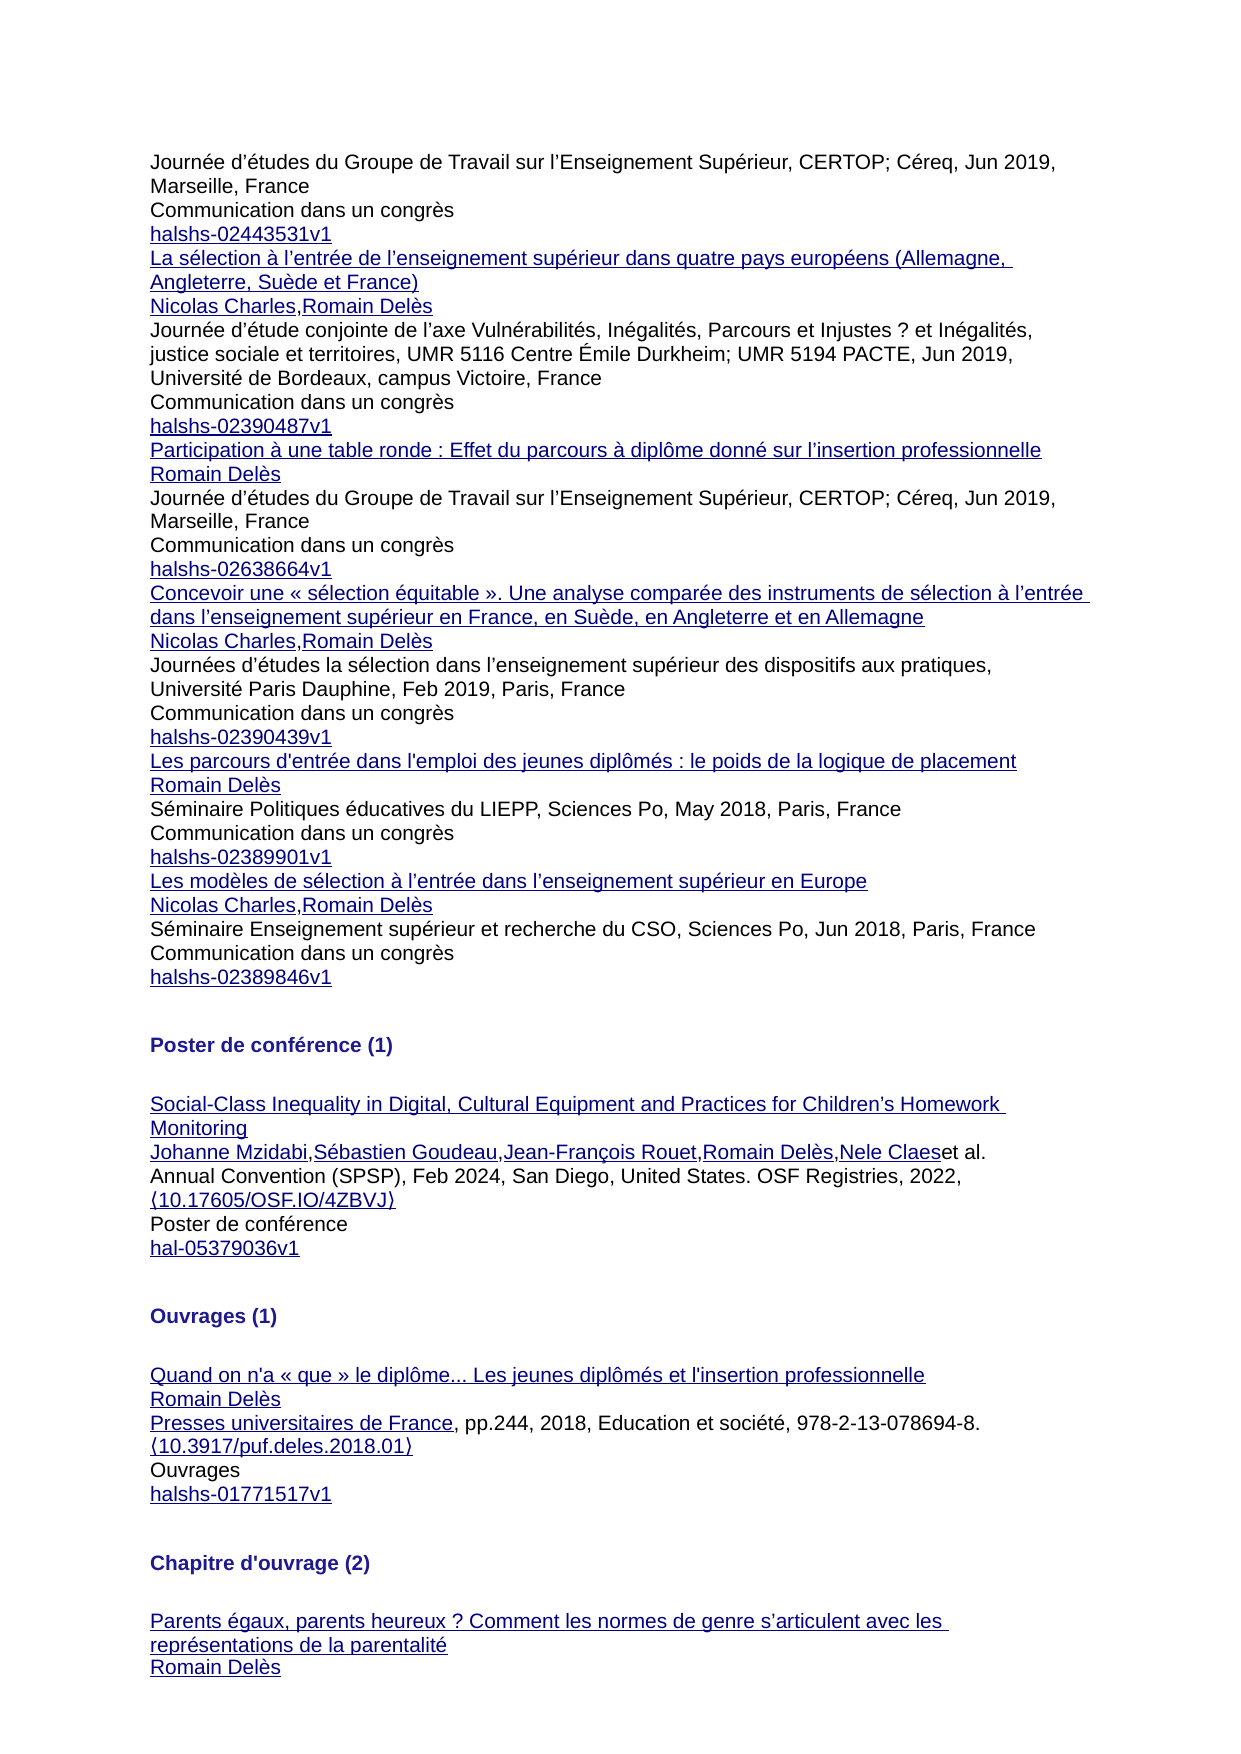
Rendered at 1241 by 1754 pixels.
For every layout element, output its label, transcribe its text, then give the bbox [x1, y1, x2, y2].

table_cell Les parcours d'entrée dans l'emploi des jeunes diplômés : le poids de la logique de placement Romain Delès Séminaire Politiques éducatives du LIEPP, Sciences Po, May 2018, Paris, France Communication dans un congrès halshs-02389901v1 [150, 749, 1090, 869]
table_cell Journée d’études du Groupe de Travail sur l’Enseignement Supérieur, CERTOP; Céreq, Jun 2019, Marseille, France Communication dans un congrès halshs-02443531v1 [150, 150, 1090, 246]
table_cell La sélection à l’entrée de l’enseignement supérieur dans quatre pays européens (Allemagne, Angleterre, Suède et France) Nicolas Charles,Romain Delès Journée d’étude conjointe de l’axe Vulnérabilités, Inégalités, Parcours et Injustes ? et Inégalités, justice sociale et territoires, UMR 5116 Centre Émile Durkheim; UMR 5194 PACTE, Jun 2019, Université de Bordeaux, campus Victoire, France Communication dans un congrès halshs-02390487v1 [150, 246, 1090, 437]
table_header Parents égaux, parents heureux ? Comment les normes de genre s’articulent avec les représentations de la parentalité Romain Delès [150, 1609, 1090, 1679]
table_header Social-Class Inequality in Digital, Cultural Equipment and Practices for Children’s Homework Monitoring Johanne Mzidabi,Sébastien Goudeau,Jean-François Rouet,Romain Delès,Nele Claeset al. Annual Convention (SPSP), Feb 2024, San Diego, United States. OSF Registries, 2022, ⟨10.17605/OSF.IO/4ZBVJ⟩ Poster de conférence hal-05379036v1 [150, 1092, 1090, 1259]
subtitle Ouvrages (1) [150, 1304, 1090, 1328]
table_cell dans l’enseignement supérieur en France, en Suède, en Angleterre et en Allemagne Nicolas Charles,Romain Delès Journées d’études la sélection dans l’enseignement supérieur des dispositifs aux pratiques, Université Paris Dauphine, Feb 2019, Paris, France Communication dans un congrès halshs-02390439v1 [150, 603, 1090, 749]
subtitle Chapitre d'ouvrage (2) [150, 1551, 1090, 1575]
table_cell Concevoir une « sélection équitable ». Une analyse comparée des instruments de sélection à l’entrée [150, 581, 1090, 602]
table_cell Participation à une table ronde : Effet du parcours à diplôme donné sur l’insertion professionnelle Romain Delès Journée d’études du Groupe de Travail sur l’Enseignement Supérieur, CERTOP; Céreq, Jun 2019, Marseille, France Communication dans un congrès halshs-02638664v1 [150, 438, 1090, 581]
table_header Quand on n'a « que » le diplôme... Les jeunes diplômés et l'insertion professionnelle Romain Delès Presses universitaires de France, pp.244, 2018, Education et société, 978-2-13-078694-8. ⟨10.3917/puf.deles.2018.01⟩ Ouvrages halshs-01771517v1 [150, 1363, 1090, 1506]
subtitle Poster de conférence (1) [150, 1033, 1090, 1057]
table_cell Les modèles de sélection à l’entrée dans l’enseignement supérieur en Europe Nicolas Charles,Romain Delès Séminaire Enseignement supérieur et recherche du CSO, Sciences Po, Jun 2018, Paris, France Communication dans un congrès halshs-02389846v1 [150, 869, 1090, 988]
